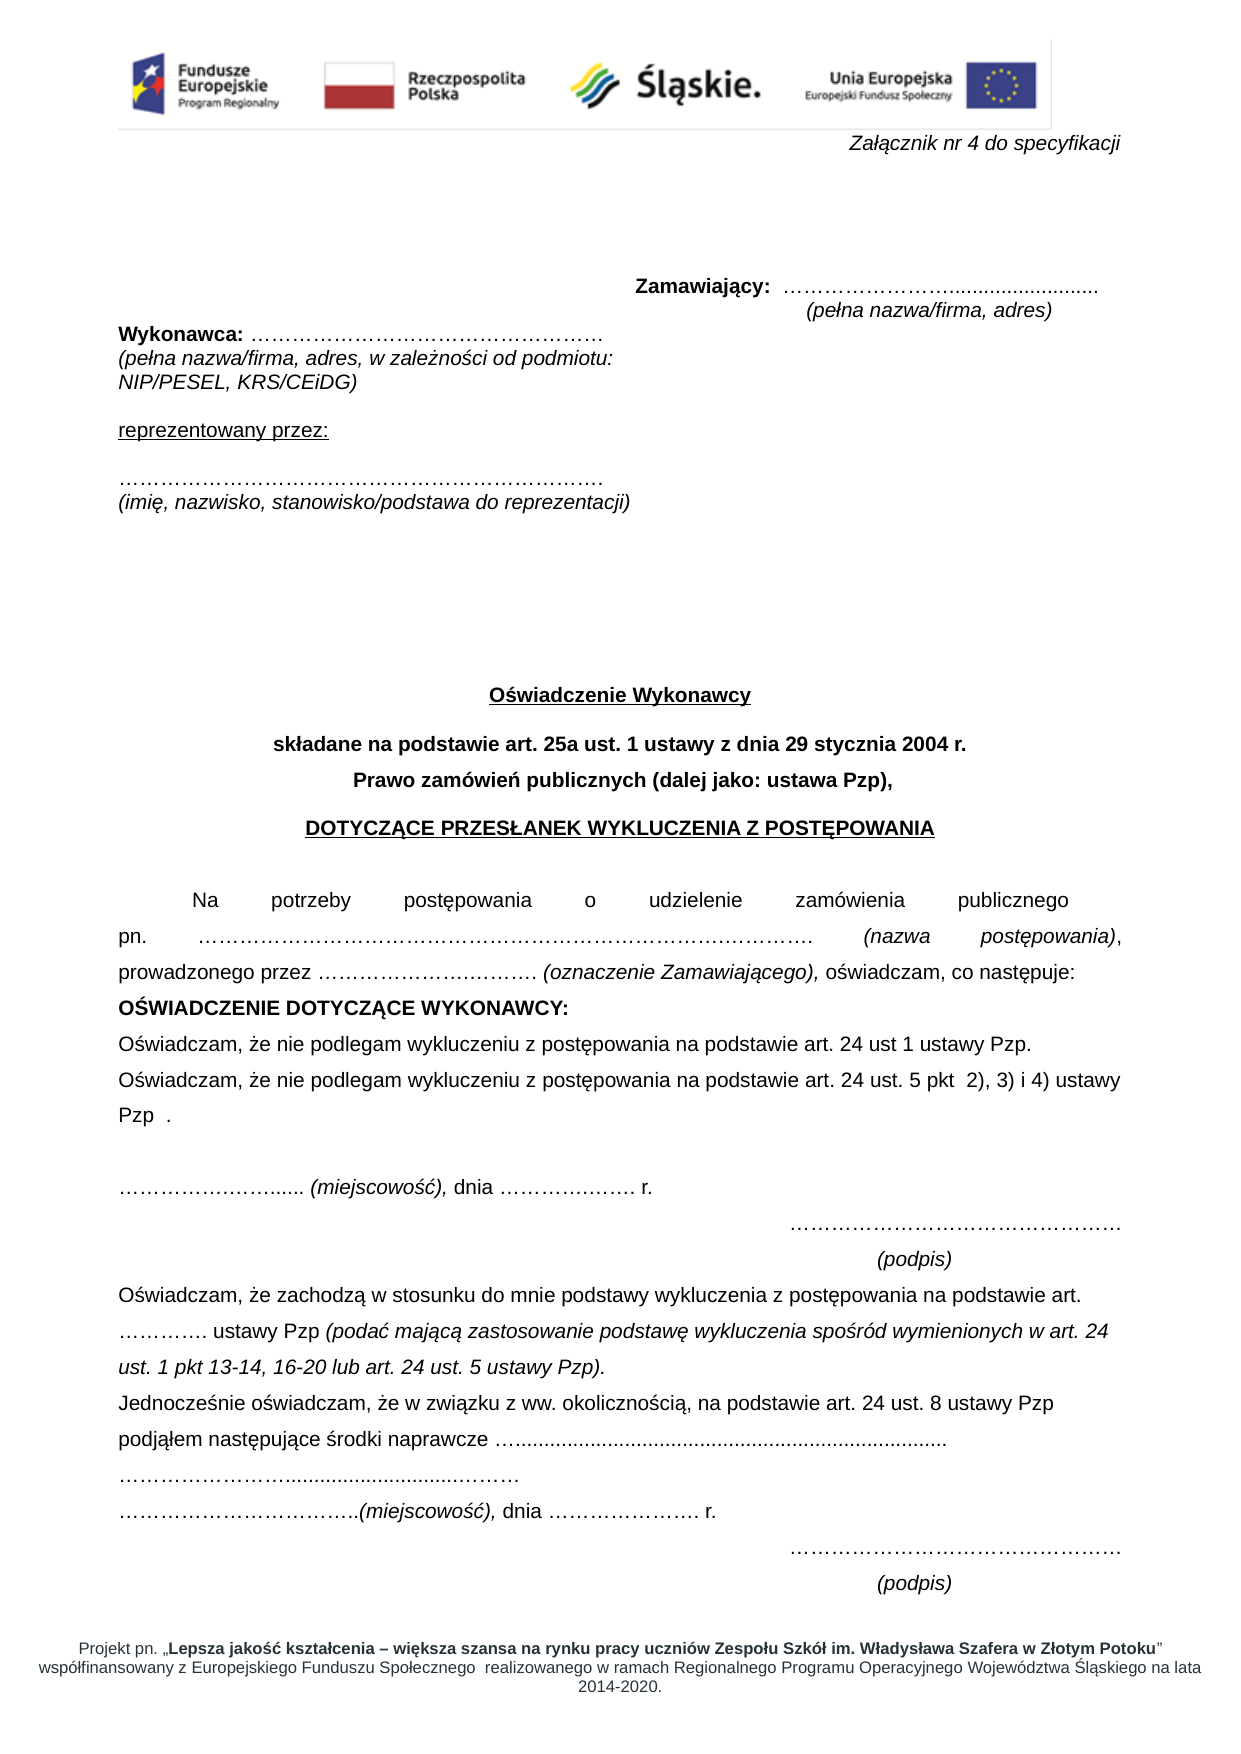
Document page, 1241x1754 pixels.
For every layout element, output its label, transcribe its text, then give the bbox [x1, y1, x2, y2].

text …………….……...... (miejscowość), dnia ………….……. r. [118, 1175, 1122, 1199]
text Wykonawca: …………………………………………… [118, 322, 1122, 346]
text (podpis) [118, 1247, 1122, 1271]
text składane na podstawie art. 25a ust. 1 ustawy z dnia 29 stycznia 2004 r. [118, 731, 1122, 755]
text Załącznik nr 4 do specyfikacji [664, 130, 1122, 154]
text (pełna nazwa/firma, adres, w zależności od podmiotu: NIP/PESEL, KRS/CEiDG) [118, 346, 650, 394]
text (imię, nazwisko, stanowisko/podstawa do reprezentacji) [118, 490, 664, 514]
text ………………………………………… [118, 1211, 1122, 1235]
text (podpis) [118, 1571, 1122, 1594]
text DOTYCZĄCE PRZESŁANEK WYKLUCZENIA Z POSTĘPOWANIA [118, 816, 1122, 840]
list OŚWIADCZENIE DOTYCZĄCE WYKONAWCY: [118, 996, 1122, 1019]
text Oświadczam, że zachodzą w stosunku do mnie podstawy wykluczenia z postępowania na podstawie art. …………. ustawy Pzp (podać mającą zastosowanie podstawę wykluczenia spośród wymienionych w art. 24 ust. 1 pkt 13-14, 16-20 lub art. 24 ust. 5 ustawy Pzp). [118, 1283, 1122, 1379]
text Na potrzeby postępowania o udzielenie zamówienia publicznego pn. ………………………………………………………………….…………. (nazwa postępowania), prowadzonego przez ………………….………. (oznaczenie Zamawiającego), oświadczam, co następuje: [118, 888, 1122, 983]
text ………………………………………… [118, 1534, 1122, 1558]
list Oświadczam, że nie podlegam wykluczeniu z postępowania na podstawie art. 24 ust. 5 pkt 2), 3) i 4) ustawy Pzp . [118, 1067, 1122, 1127]
text (pełna nazwa/firma, adres) [738, 298, 1122, 322]
text ……………………………..(miejscowość), dnia …………………. r. [118, 1499, 1122, 1523]
text Jednocześnie oświadczam, że w związku z ww. okolicznością, na podstawie art. 24 ust. 8 ustawy Pzp podjąłem następujące środki naprawcze …...........................................................................……………………..............................……… [118, 1391, 1122, 1487]
text Zamawiający: …………………….......................... [561, 274, 1122, 298]
text ……………………………………………………………. [118, 466, 664, 490]
list Oświadczam, że nie podlegam wykluczeniu z postępowania na podstawie art. 24 ust 1 ustawy Pzp. [118, 1031, 1122, 1055]
text reprezentowany przez: [118, 418, 1122, 442]
text Oświadczenie Wykonawcy [118, 683, 1122, 707]
text Prawo zamówień publicznych (dalej jako: ustawa Pzp), [118, 767, 1122, 791]
